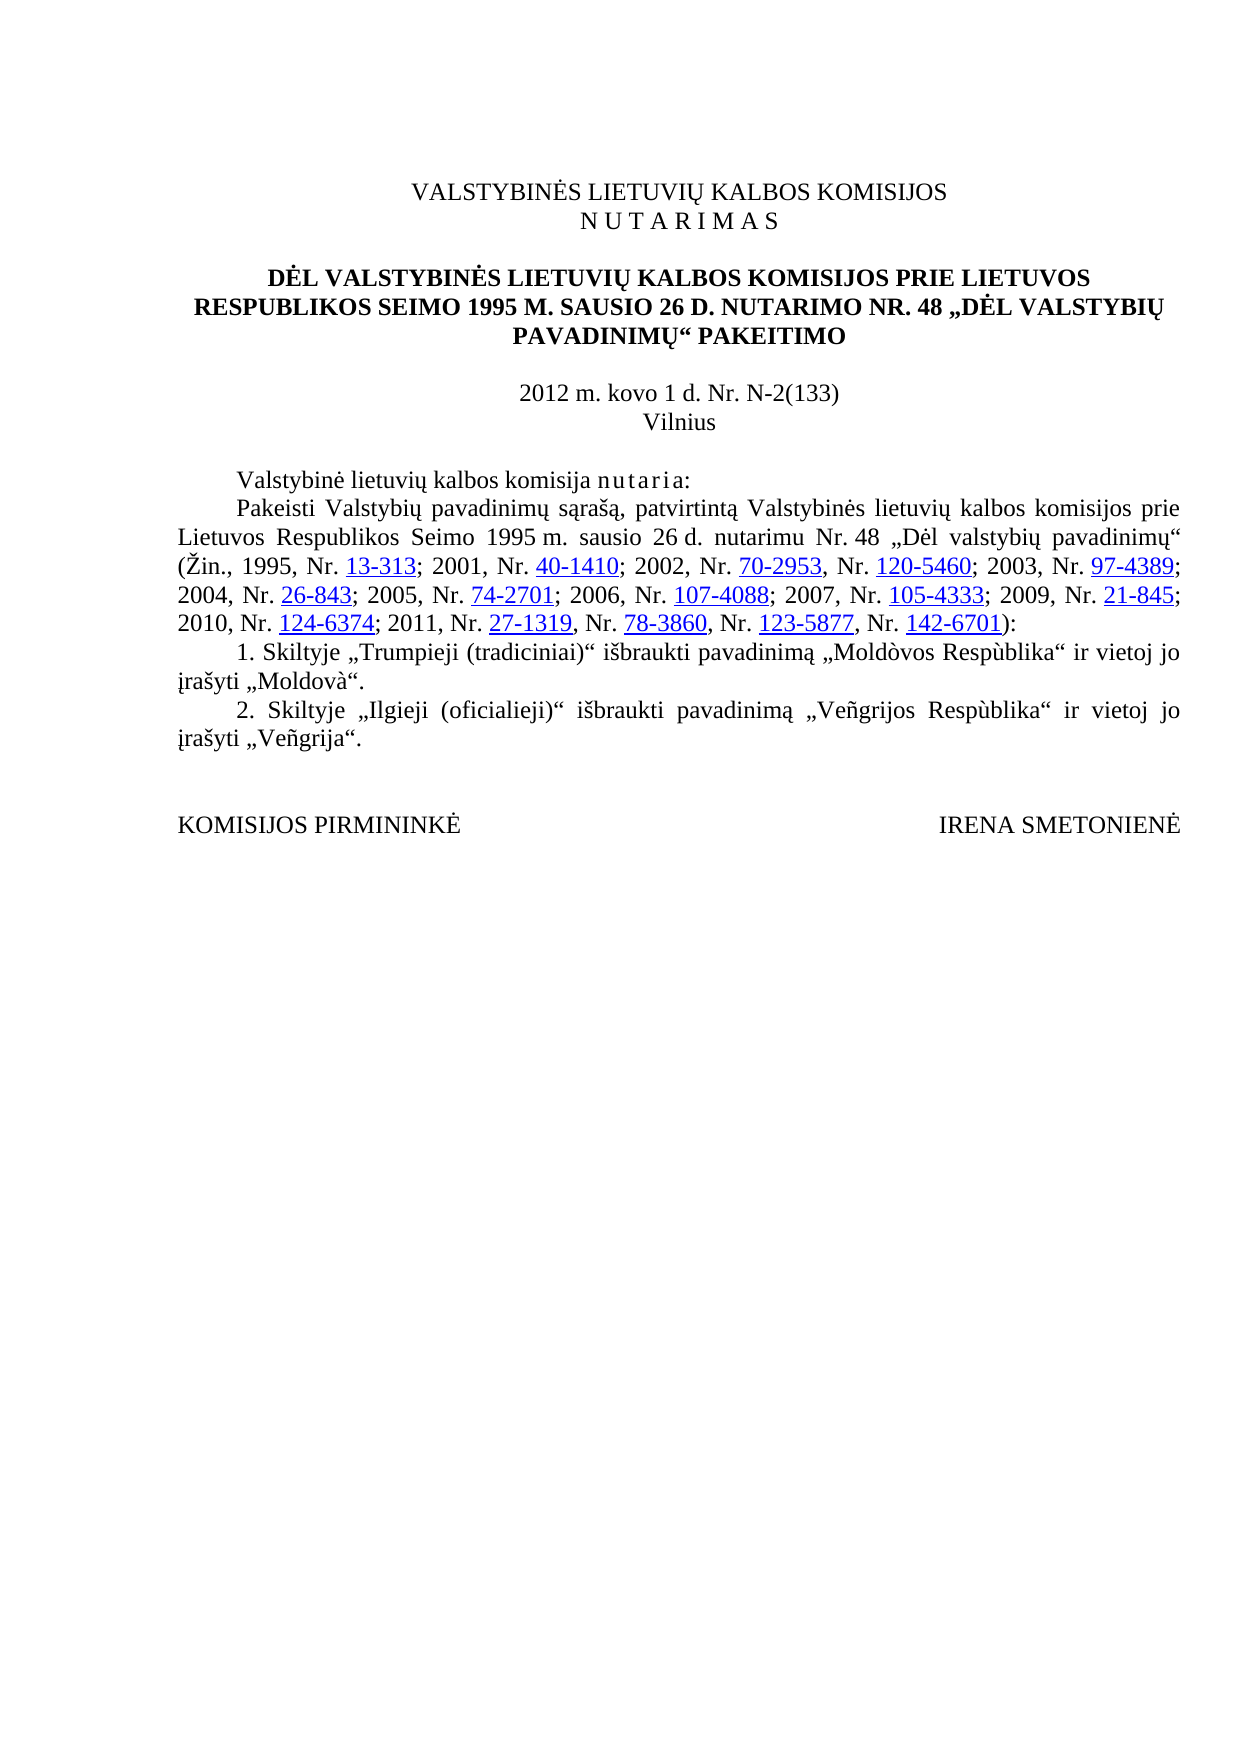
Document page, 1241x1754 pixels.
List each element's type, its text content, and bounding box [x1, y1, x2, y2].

text 2012 m. kovo 1 d. Nr. N-2(133) [177, 378, 1181, 407]
text VALSTYBINĖS LIETUVIŲ KALBOS KOMISIJOS [177, 177, 1181, 206]
text Pakeisti Valstybių pavadinimų sąrašą, patvirtintą Valstybinės lietuvių kalbos komisijos prie Lietuvos Respublikos Seimo 1995 m. sausio 26 d. nutarimu Nr. 48 „Dėl valstybių pavadinimų“ (Žin., 1995, Nr. 13-313; 2001, Nr. 40-1410; 2002, Nr. 70-2953, Nr. 120-5460; 2003, Nr. 97-4389; 2004, Nr. 26-843; 2005, Nr. 74-2701; 2006, Nr. 107-4088; 2007, Nr. 105-4333; 2009, Nr. 21-845; 2010, Nr. 124-6374; 2011, Nr. 27-1319, Nr. 78-3860, Nr. 123-5877, Nr. 142-6701): [177, 493, 1181, 637]
text DĖL VALSTYBINĖS LIETUVIŲ KALBOS KOMISIJOS PRIE LIETUVOS RESPUBLIKOS SEIMO 1995 M. SAUSIO 26 D. NUTARIMO Nr. 48 „DĖL VALSTYBIŲ PAVADINIMŲ“ PAKEITIMO [177, 263, 1181, 350]
text N U T A R I M A S [177, 206, 1181, 235]
text 2. Skiltyje „Ilgieji (oficialieji)“ išbraukti pavadinimą „Veñgrijos Respùblika“ ir vietoj jo įrašyti „Veñgrija“. [177, 695, 1181, 752]
text Valstybinė lietuvių kalbos komisija nutaria: [177, 465, 1181, 493]
text 1. Skiltyje „Trumpieji (tradiciniai)“ išbraukti pavadinimą „Moldòvos Respùblika“ ir vietoj jo įrašyti „Moldovà“. [177, 637, 1181, 695]
text KOMISIJOS PIRMININKĖ IRENA SMETONIENĖ [177, 810, 1181, 838]
text Vilnius [177, 407, 1181, 436]
